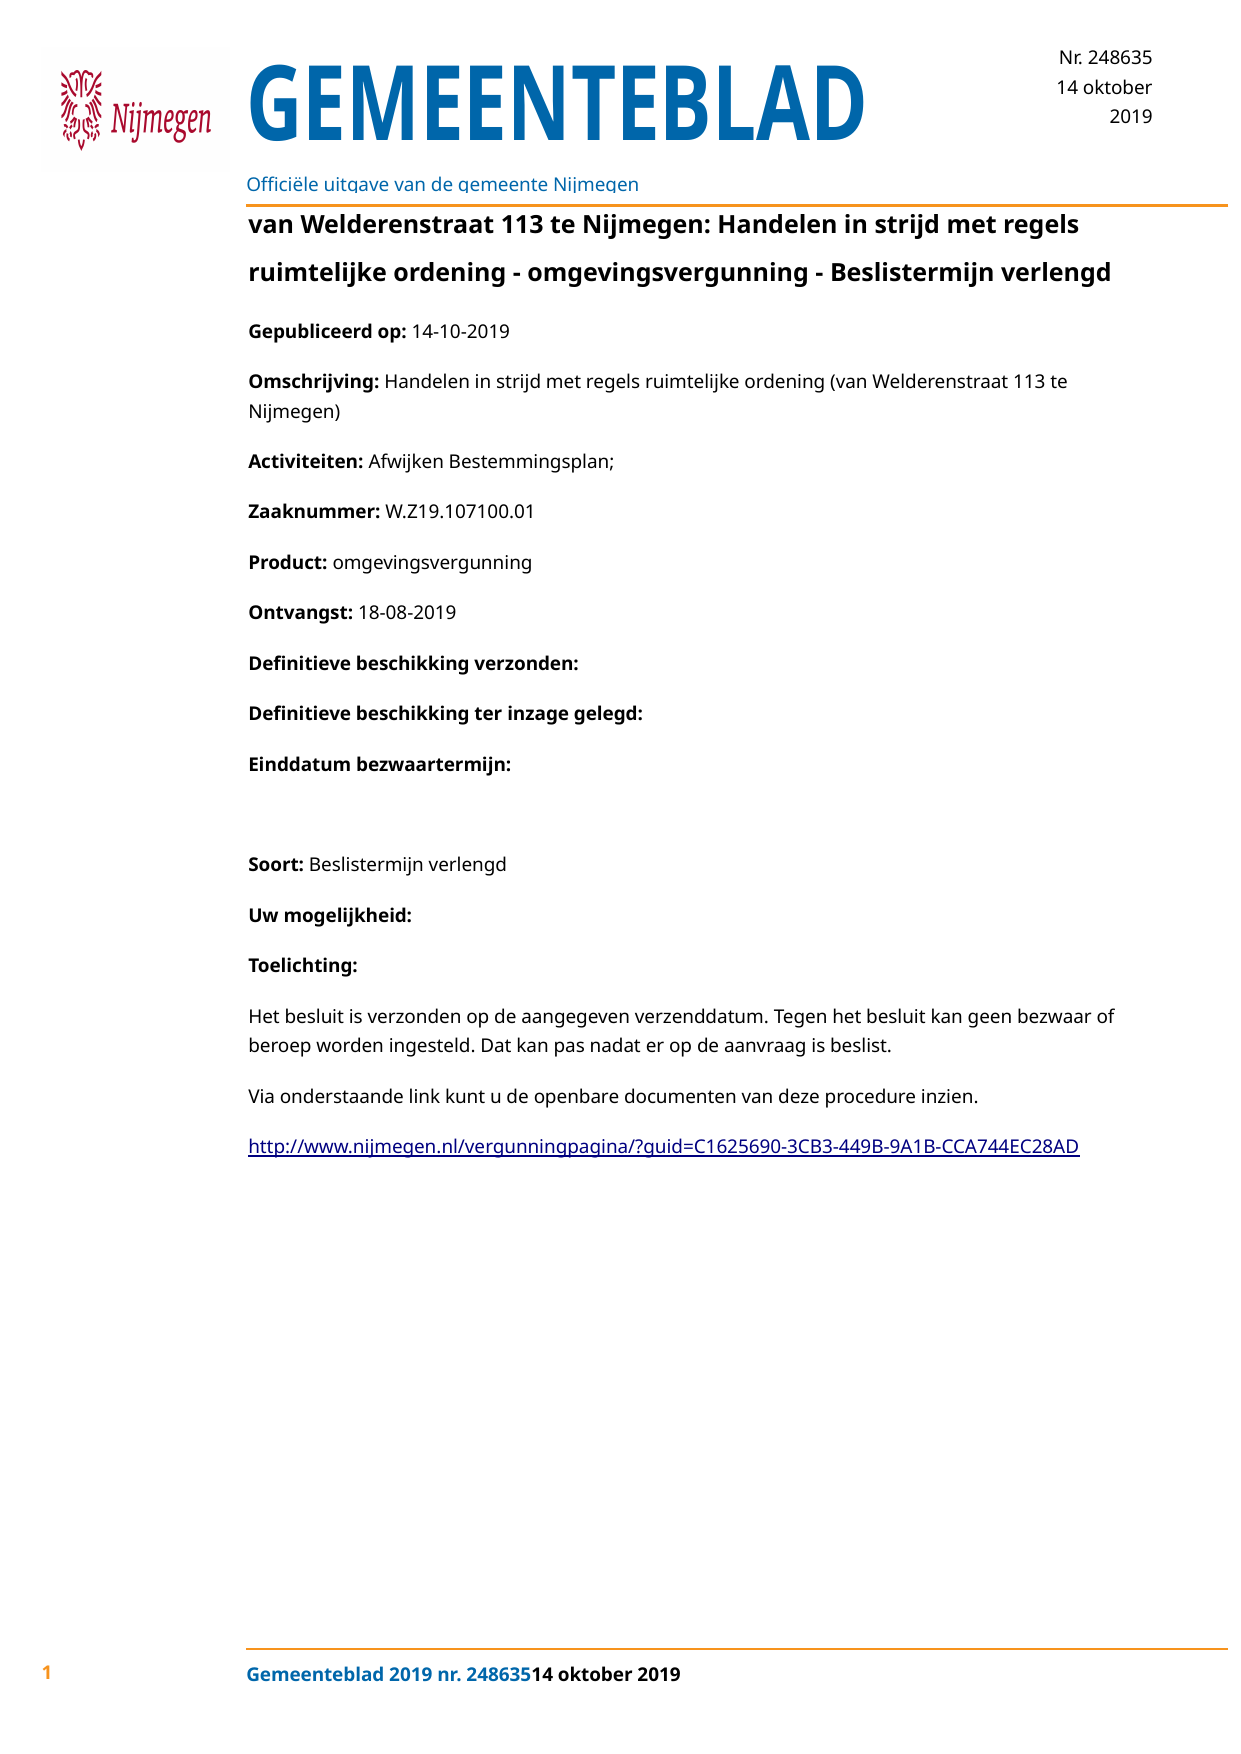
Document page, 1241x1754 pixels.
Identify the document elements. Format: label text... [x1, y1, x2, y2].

text Omschrijving: Handelen in strijd met regels ruimtelijke ordening (van Welderenstraat 113 te Nijmegen) [248, 368, 1152, 424]
text Zaaknummer: W.Z19.107100.01 [248, 499, 1152, 524]
text Ontvangst: 18-08-2019 [248, 599, 1152, 625]
text Via onderstaande link kunt u de openbare documenten van deze procedure inzien. [248, 1083, 1152, 1109]
text Definitieve beschikking verzonden: [248, 650, 1152, 676]
picture [41, 47, 231, 172]
text http://www.nijmegen.nl/vergunningpagina/?guid=C1625690-3CB3-449B-9A1B-CCA744EC28AD [248, 1133, 1152, 1159]
text Activiteiten: Afwijken Bestemmingsplan; [248, 448, 1152, 474]
text Einddatum bezwaartermijn: [248, 751, 1152, 777]
text Gepubliceerd op: 14-10-2019 [248, 318, 1152, 344]
text Definitieve beschikking ter inzage gelegd: [248, 700, 1152, 726]
text van Welderenstraat 113 te Nijmegen: Handelen in strijd met regels ruimtelijke ordening - omgevingsvergunning - Beslistermijn verlengd [248, 207, 1152, 288]
text Toelichting: [248, 952, 1152, 978]
text Uw mogelijkheid: [248, 902, 1152, 928]
text Het besluit is verzonden op de aangegeven verzenddatum. Tegen het besluit kan geen bezwaar of beroep worden ingesteld. Dat kan pas nadat er op de aanvraag is beslist. [248, 1003, 1152, 1058]
text Soort: Beslistermijn verlengd [248, 852, 1152, 877]
text Product: omgevingsvergunning [248, 549, 1152, 575]
